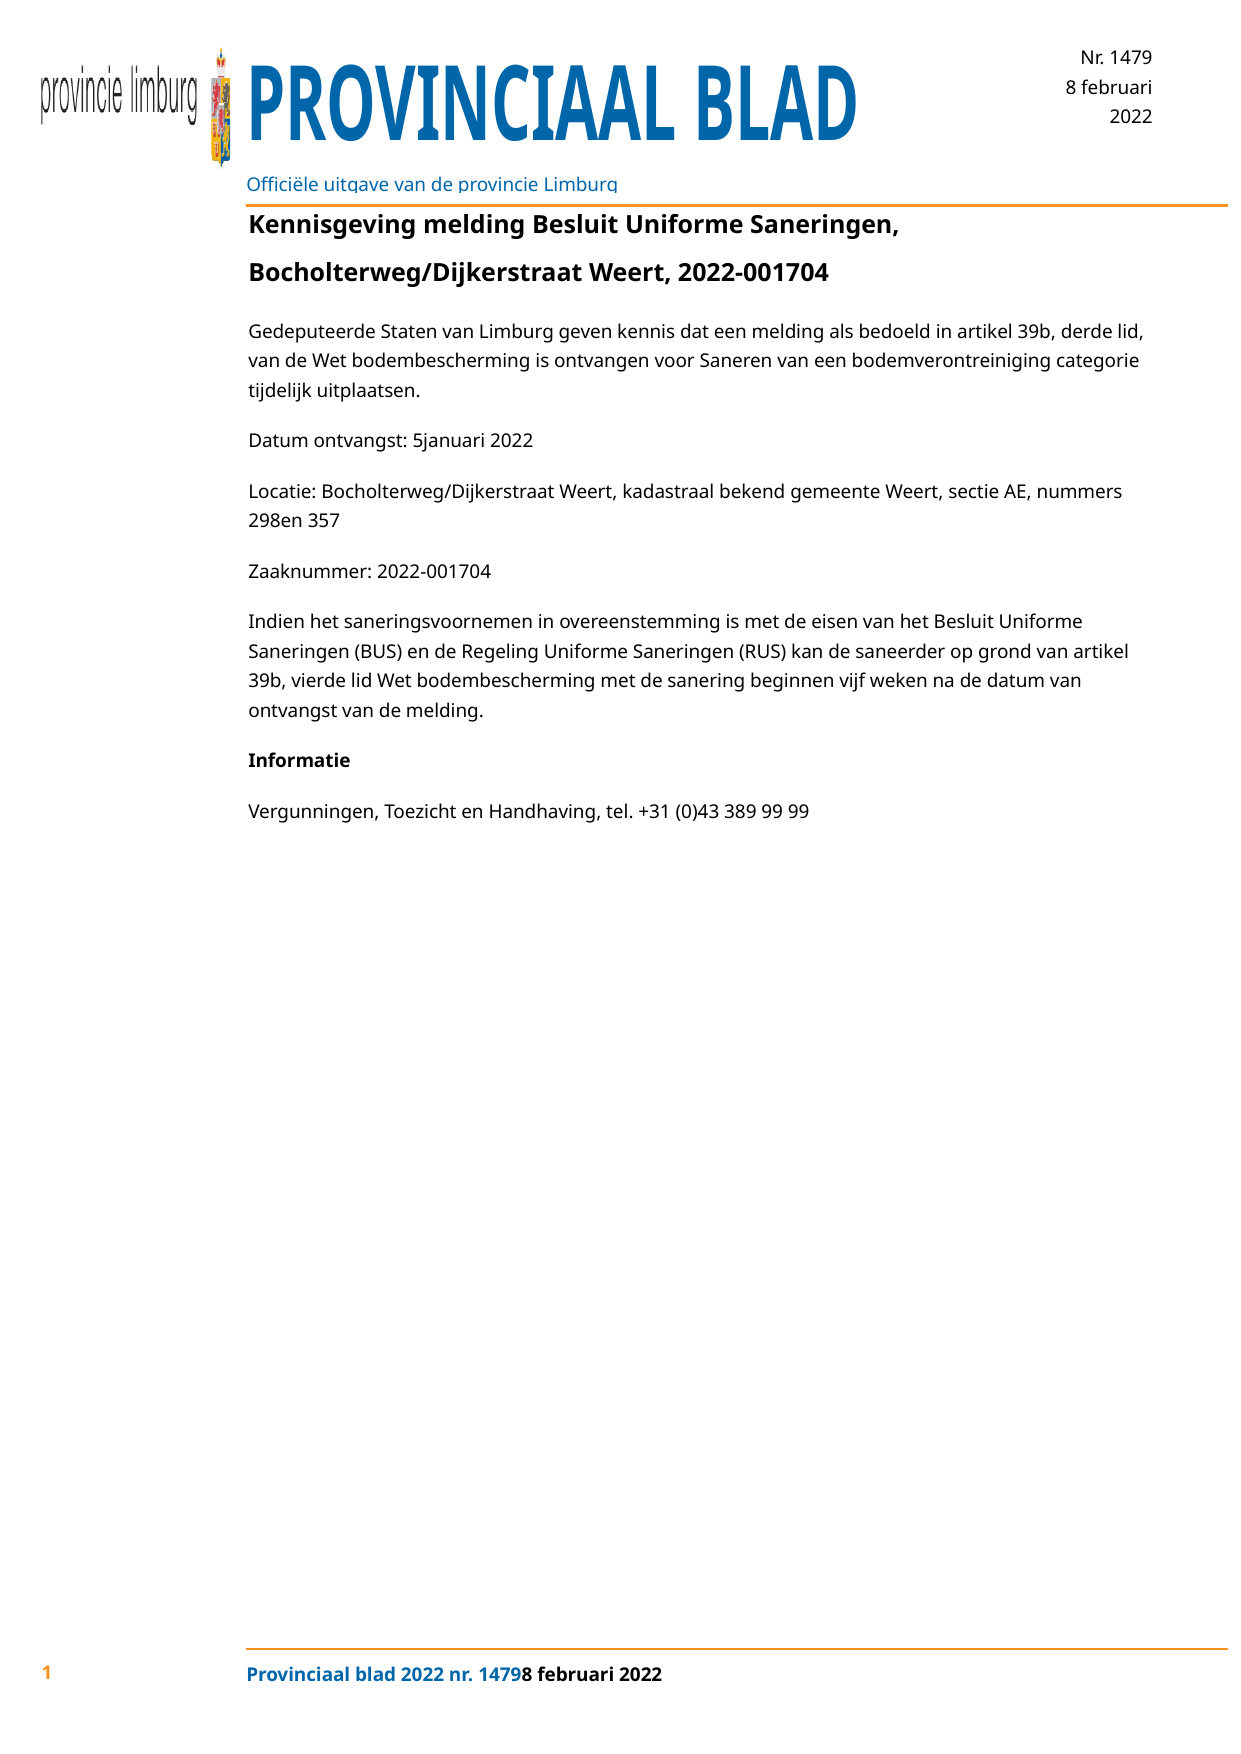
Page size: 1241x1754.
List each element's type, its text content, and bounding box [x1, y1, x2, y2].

picture [41, 47, 231, 172]
text Zaaknummer: 2022-001704 [248, 558, 1152, 584]
text Indien het saneringsvoornemen in overeenstemming is met de eisen van het Besluit Uniforme Saneringen (BUS) en de Regeling Uniforme Saneringen (RUS) kan de saneerder op grond van artikel 39b, vierde lid Wet bodembescherming met de sanering beginnen vijf weken na de datum van ontvangst van de melding. [248, 608, 1152, 723]
text Datum ontvangst: 5januari 2022 [248, 427, 1152, 453]
text Gedeputeerde Staten van Limburg geven kennis dat een melding als bedoeld in artikel 39b, derde lid, van de Wet bodembescherming is ontvangen voor Saneren van een bodemverontreiniging categorie tijdelijk uitplaatsen. [248, 318, 1152, 403]
text Informatie [248, 747, 1152, 773]
text Locatie: Bocholterweg/Dijkerstraat Weert, kadastraal bekend gemeente Weert, sectie AE, nummers 298en 357 [248, 478, 1152, 533]
text Vergunningen, Toezicht en Handhaving, tel. +31 (0)43 389 99 99 [248, 798, 1152, 824]
text Kennisgeving melding Besluit Uniforme Saneringen, Bocholterweg/Dijkerstraat Weert, 2022-001704 [248, 207, 1152, 288]
